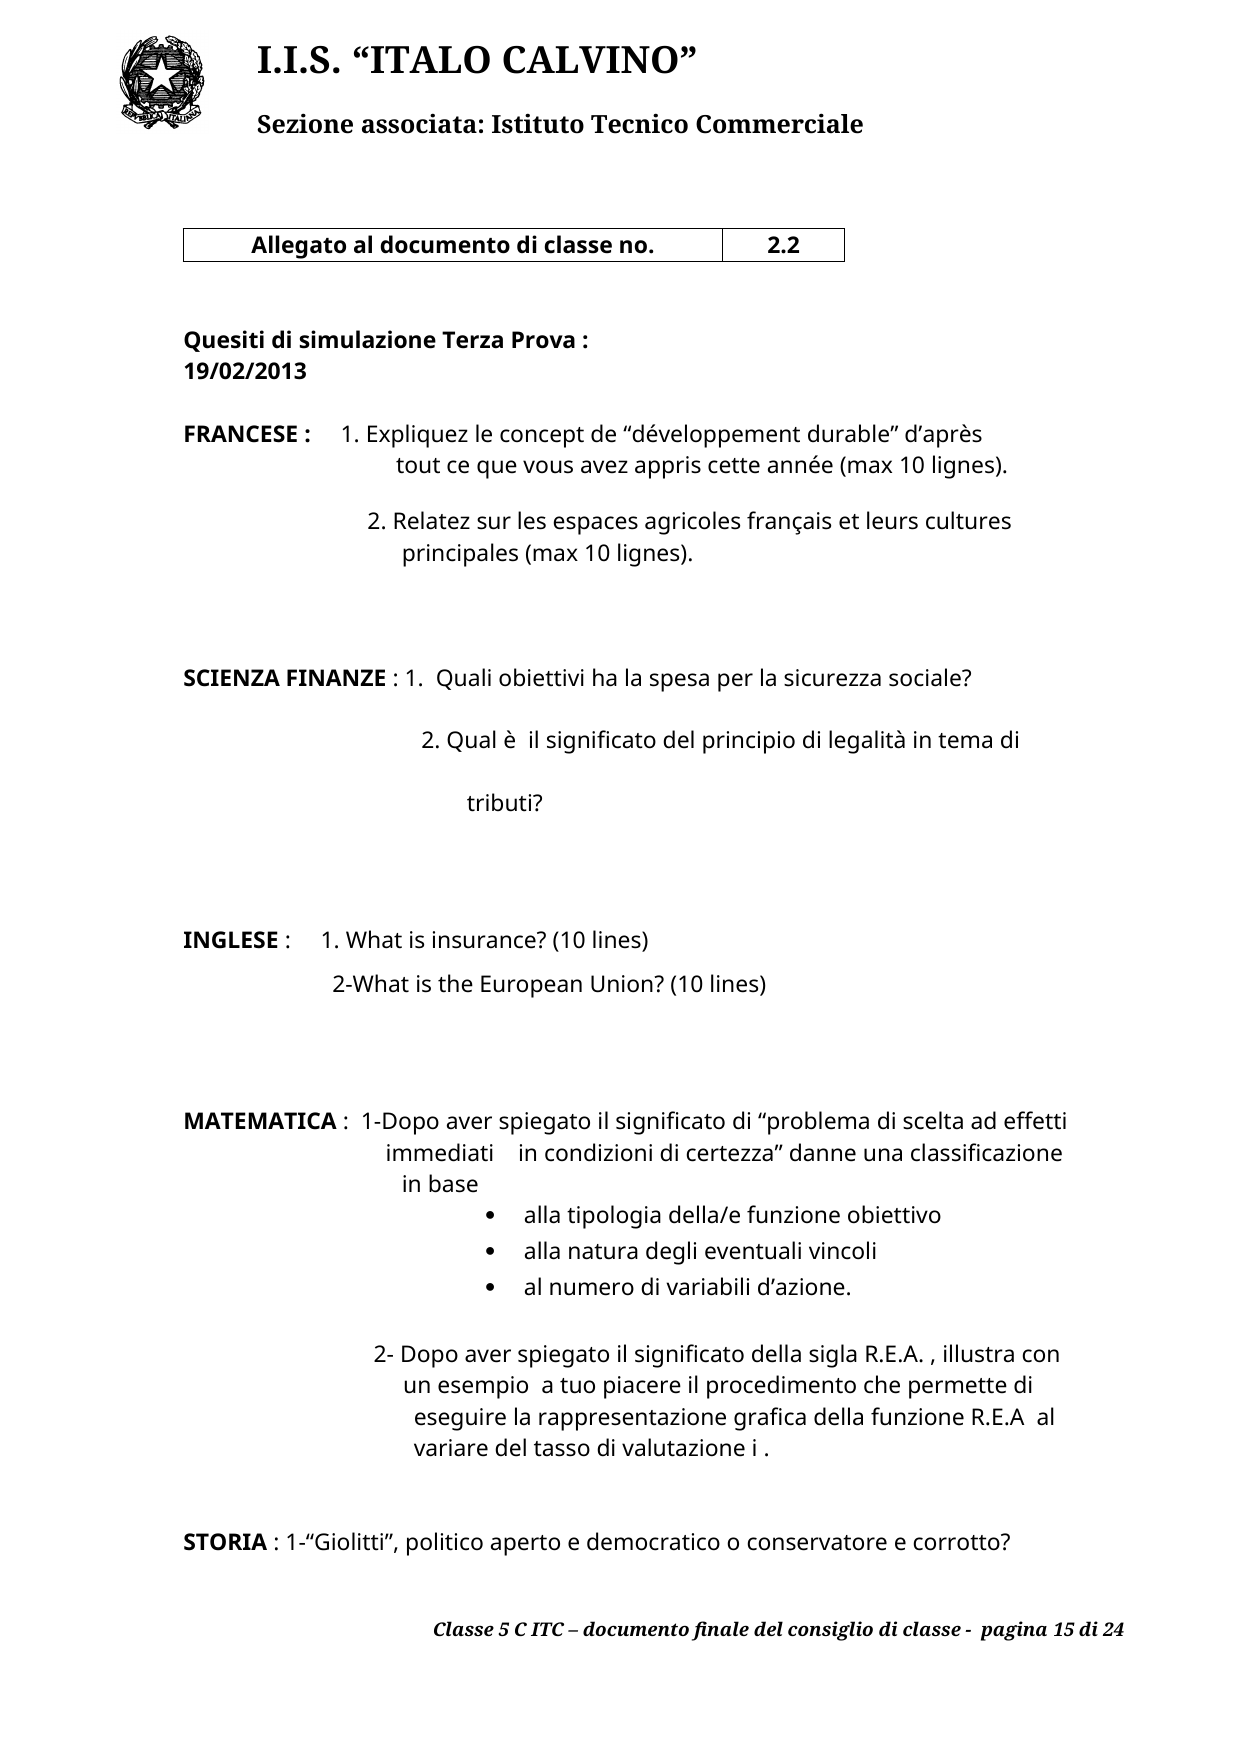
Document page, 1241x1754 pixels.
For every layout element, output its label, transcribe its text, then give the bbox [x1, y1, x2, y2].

text MATEMATICA : 1-Dopo aver spiegato il significato di “problema di scelta ad effetti [183, 1105, 1081, 1137]
list alla natura degli eventuali vincoli [486, 1235, 1081, 1266]
text tributi? [467, 787, 1081, 818]
text 19/02/2013 [183, 355, 1081, 387]
text in base [402, 1168, 1081, 1199]
text STORIA : 1-“Giolitti”, politico aperto e democratico o conservatore e corrotto? [183, 1526, 1081, 1557]
table_header 2.2 [723, 229, 844, 261]
subtitle 2. Relatez sur les espaces agricoles français et leurs cultures [242, 505, 1022, 537]
list al numero di variabili d’azione. [486, 1271, 1081, 1302]
subtitle principales (max 10 lignes). [402, 537, 1081, 568]
table_header Allegato al documento di classe no. [184, 229, 722, 261]
subtitle tout ce que vous avez appris cette année (max 10 lignes). [396, 449, 1081, 480]
text Quesiti di simulazione Terza Prova : [183, 324, 1081, 355]
text SCIENZA FINANZE : 1. Quali obiettivi ha la spesa per la sicurezza sociale? [183, 662, 1081, 693]
text INGLESE : 1. What is insurance? (10 lines) [183, 924, 1081, 955]
text immediati in condizioni di certezza” danne una classificazione [183, 1137, 1081, 1168]
subtitle FRANCESE : 1. Expliquez le concept de “développement durable” d’après [183, 418, 1081, 449]
list alla tipologia della/e funzione obiettivo [486, 1199, 1081, 1230]
text 2. Qual è il significato del principio di legalità in tema di [183, 724, 1081, 755]
text 2- Dopo aver spiegato il significato della sigla R.E.A. , illustra con [183, 1338, 1081, 1369]
text 2-What is the European Union? (10 lines) [183, 968, 1081, 999]
text un esempio a tuo piacere il procedimento che permette di eseguire la rappresentazione grafica della funzione R.E.A al variare del tasso di valutazione i . [242, 1369, 1081, 1463]
